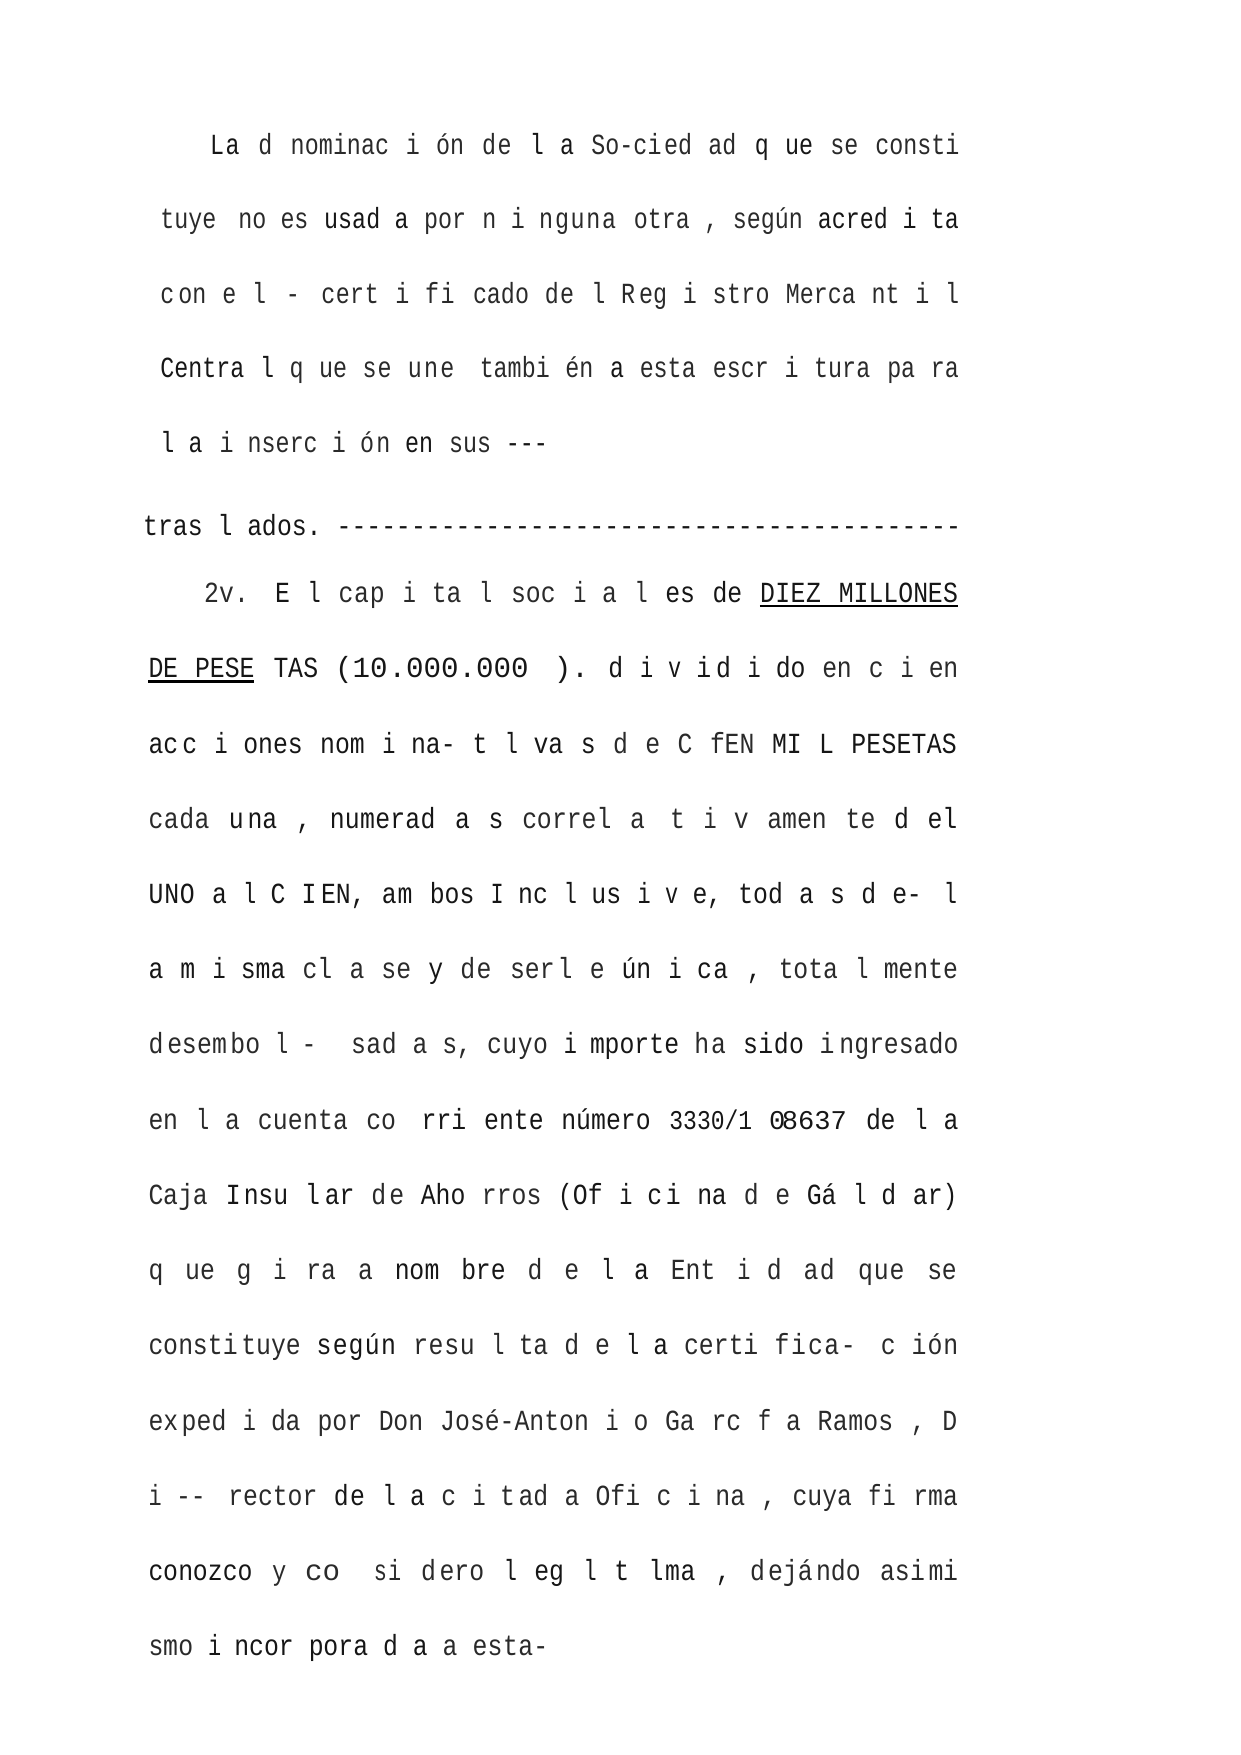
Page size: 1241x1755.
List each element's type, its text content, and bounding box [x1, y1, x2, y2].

text 2v. E l cap i ta l soc i a l es de DIEZ MILLONES DE PESE TAS (10.000.000 ). d i v id i do en c i en acc i ones nom i na- t l va s d e C fEN MI L PESETAS cada una , numerad a s correl a t i v amen te d el UNO a l C IEN, am bos I nc l us i v e, tod a s d e- l a m i sma cl a se y de serl e ún i ca , tota l mente desembo l - sad a s, cuyo i mporte ha sido ingresado en l a cuenta co rri ente número 3330/1 08637 de l a Caja Insu lar de Aho­ rros (Of i ci na d e Gá l d ar) q ue g i ra a nom bre d e l a Ent i d ad que se constituye según resu l ta d e l a certi fica-­ c ión exped i da por Don José-Anton i o Ga rc f a Ramos , D i -- rector de l a c i tad a Ofi c i na , cuya fi rma conozco y co si dero l eg l t lma , dejándo asimi smo i ncor pora d a a esta- [148, 578, 958, 1664]
text tras l ados. ------------------------------------------ [141, 511, 963, 544]
text La d nominac i ón de l a So-cied ad q ue se consti tuye­ no es usad a por n i nguna otra , según acred i ta con e l - cert i fi cado de l Reg i stro Merca nt i l Centra l q ue se une tambi én a esta escr i tura pa ra l a i nserc i ón en sus --- [160, 130, 960, 461]
